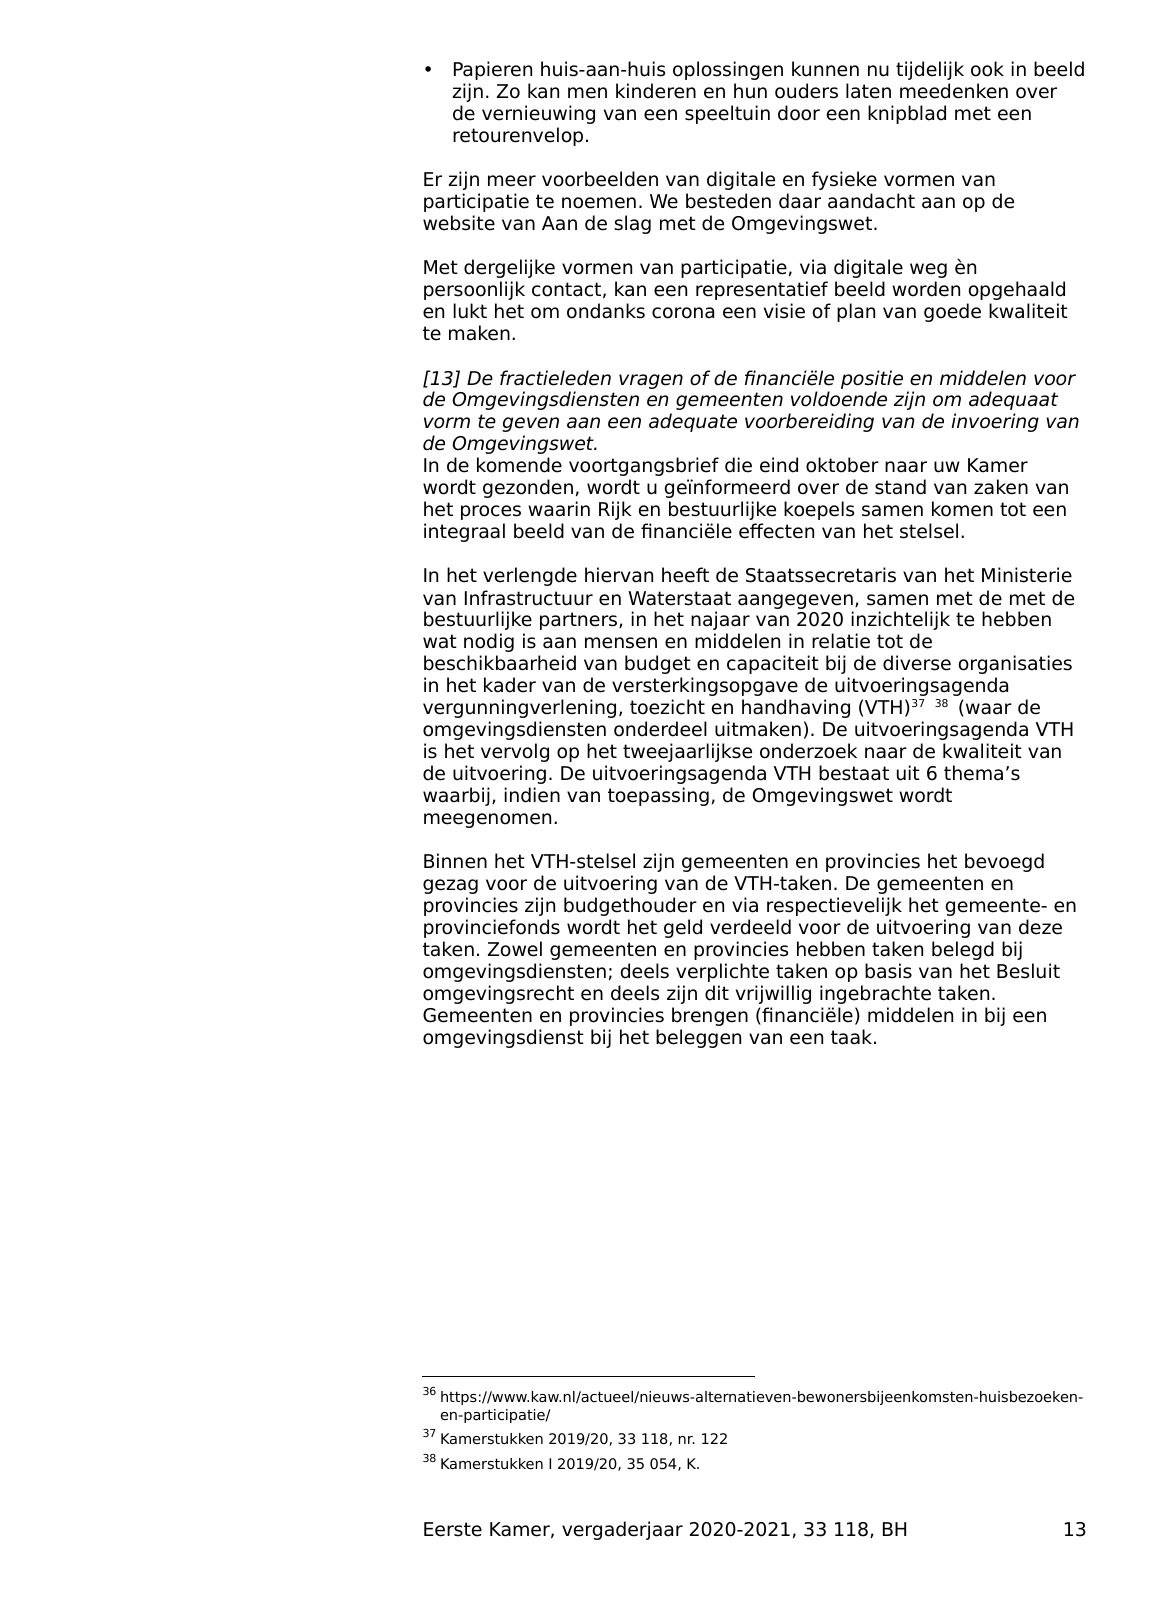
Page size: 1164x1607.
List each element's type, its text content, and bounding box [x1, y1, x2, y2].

text Binnen het VTH-stelsel zijn gemeenten en provincies het bevoegd gezag voor de uitvoering van de VTH-taken. De gemeenten en provincies zijn budgethouder en via respectievelijk het gemeente- en provinciefonds wordt het geld verdeeld voor de uitvoering van deze taken. Zowel gemeenten en provincies hebben taken belegd bij omgevingsdiensten; deels verplichte taken op basis van het Besluit omgevingsrecht en deels zijn dit vrijwillig ingebrachte taken. Gemeenten en provincies brengen (financiële) middelen in bij een omgevingsdienst bij het beleggen van een taak. [422, 851, 1087, 1049]
text Kamerstukken I 2019/20, 35 054, K. [422, 1452, 1087, 1474]
text Kamerstukken 2019/20, 33 118, nr. 122 [422, 1427, 1087, 1449]
text Met dergelijke vormen van participatie, via digitale weg èn persoonlijk contact, kan een representatief beeld worden opgehaald en lukt het om ondanks corona een visie of plan van goede kwaliteit te maken. [422, 257, 1087, 345]
text In het verlengde hiervan heeft de Staatssecretaris van het Ministerie van Infrastructuur en Waterstaat aangegeven, samen met de met de bestuurlijke partners, in het najaar van 2020 inzichtelijk te hebben wat nodig is aan mensen en middelen in relatie tot de beschikbaarheid van budget en capaciteit bij de diverse organisaties in het kader van de versterkingsopgave de uitvoeringsagenda vergunningverlening, toezicht en handhaving (VTH) (waar de omgevingsdiensten onderdeel uitmaken). De uitvoeringsagenda VTH is het vervolg op het tweejaarlijkse onderzoek naar de kwaliteit van de uitvoering. De uitvoeringsagenda VTH bestaat uit 6 thema’s waarbij, indien van toepassing, de Omgevingswet wordt meegenomen. [422, 565, 1087, 829]
text • Papieren huis-aan-huis oplossingen kunnen nu tijdelijk ook in beeld zijn. Zo kan men kinderen en hun ouders laten meedenken over de vernieuwing van een speeltuin door een knipblad met een retourenvelop. [422, 59, 1087, 147]
text [13] De fractieleden vragen of de financiële positie en middelen voor de Omgevingsdiensten en gemeenten voldoende zijn om adequaat vorm te geven aan een adequate voorbereiding van de invoering van de Omgevingswet. [422, 367, 1087, 455]
text https://www.kaw.nl/actueel/nieuws-alternatieven-bewonersbijeenkomsten-huisbezoeken-en-participatie/ [422, 1385, 1087, 1424]
text Er zijn meer voorbeelden van digitale en fysieke vormen van participatie te noemen. We besteden daar aandacht aan op de website van Aan de slag met de Omgevingswet. [422, 169, 1087, 235]
text In de komende voortgangsbrief die eind oktober naar uw Kamer wordt gezonden, wordt u geïnformeerd over de stand van zaken van het proces waarin Rijk en bestuurlijke koepels samen komen tot een integraal beeld van de financiële effecten van het stelsel. [422, 455, 1087, 543]
